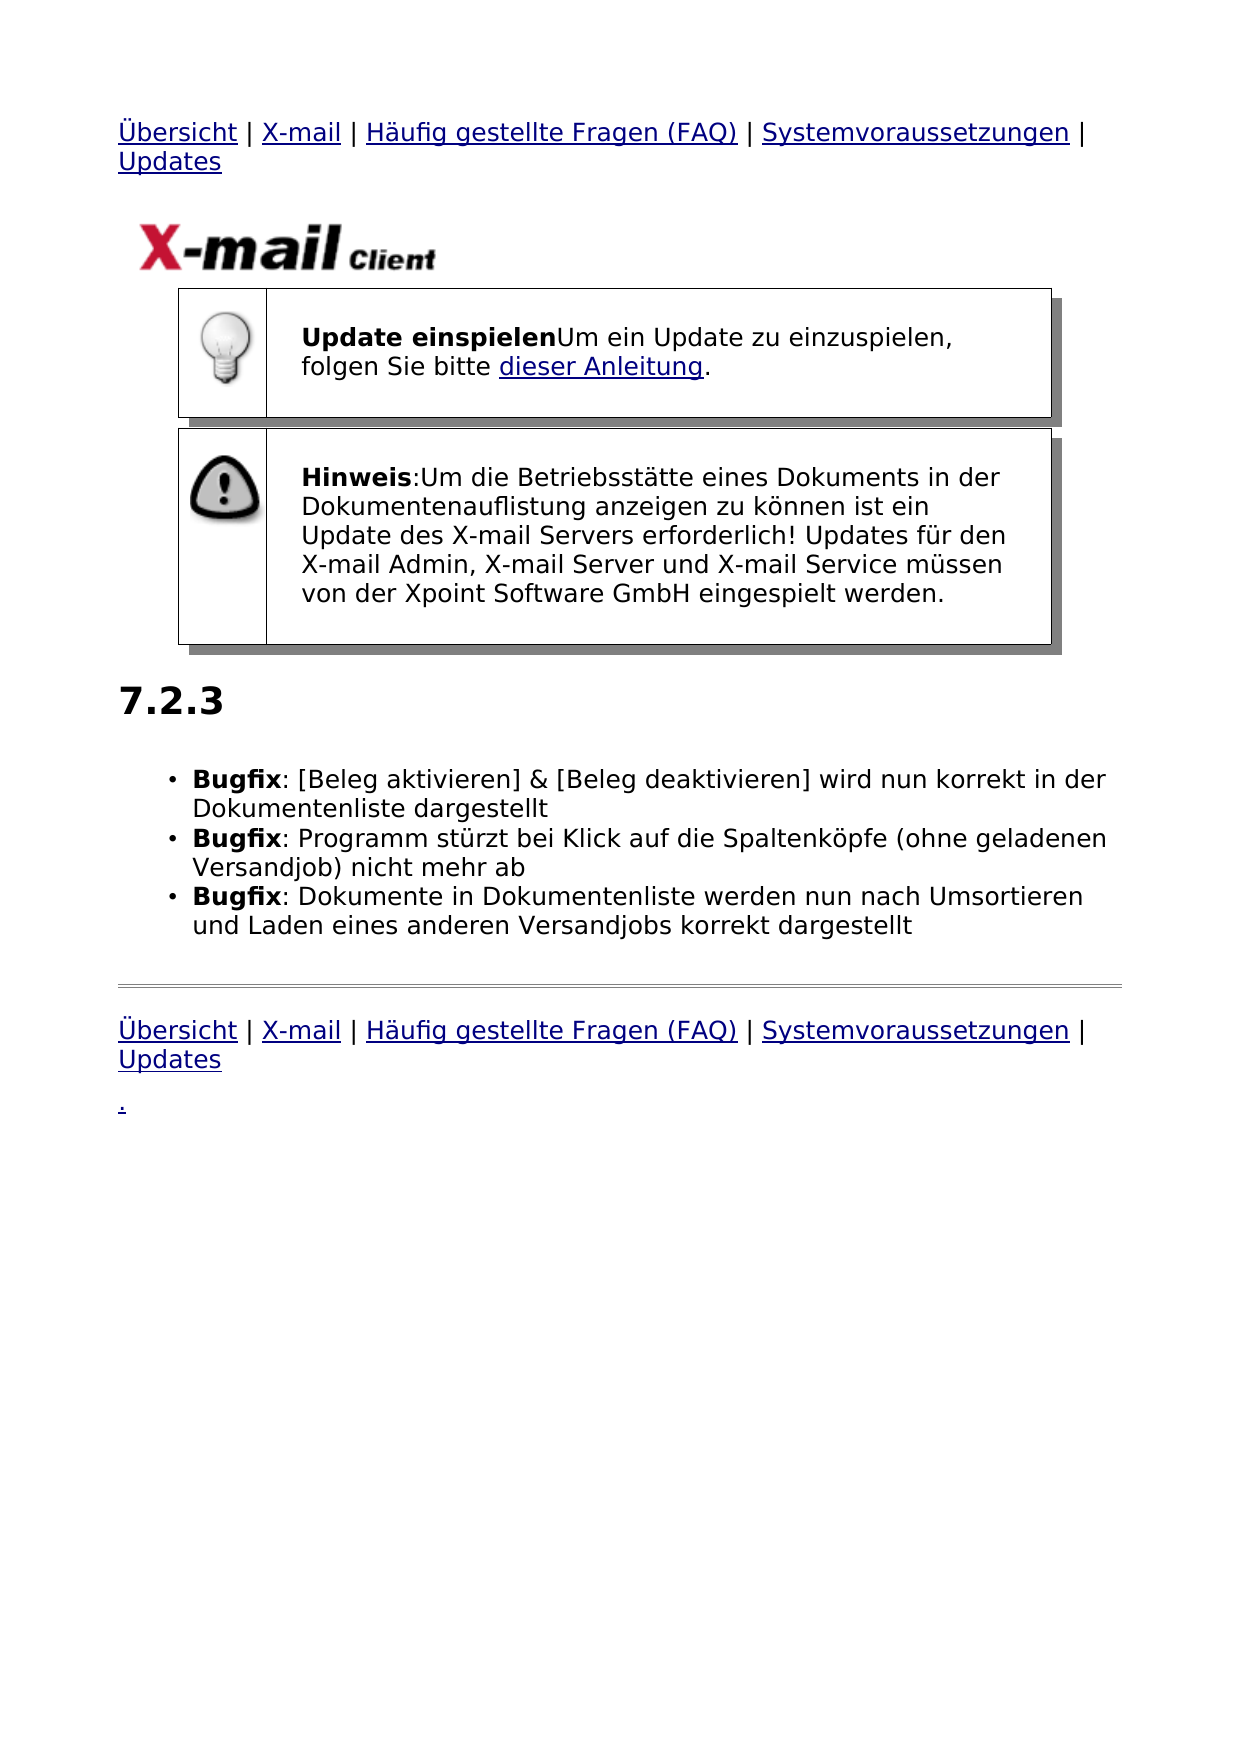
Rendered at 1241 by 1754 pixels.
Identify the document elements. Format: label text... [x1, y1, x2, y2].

table_header [179, 289, 266, 417]
subtitle 7.2.3 [118, 680, 1122, 723]
text Übersicht | X-mail | Häufig gestellte Fragen (FAQ) | Systemvoraussetzungen | Updates [118, 1016, 1122, 1075]
picture [118, 188, 439, 275]
table_header Hinweis:Um die Betriebsstätte eines Dokuments in der Dokumentenauflistung anzeigen zu können ist ein Update des X-mail Servers erforderlich! Updates für den X-mail Admin, X-mail Server und X-mail Service müssen von der Xpoint Software GmbH eingespielt werden. [267, 429, 1051, 644]
table_header Update einspielenUm ein Update zu einzuspielen, folgen Sie bitte dieser Anleitung. [267, 289, 1051, 417]
picture [190, 451, 266, 527]
list Bugfix: Dokumente in Dokumentenliste werden nun nach Umsortieren und Laden eines anderen Versandjobs korrekt dargestellt [177, 882, 1122, 941]
text . [118, 1087, 1122, 1116]
text Übersicht | X-mail | Häufig gestellte Fragen (FAQ) | Systemvoraussetzungen | Updates [118, 118, 1122, 176]
list Bugfix: Programm stürzt bei Klick auf die Spaltenköpfe (ohne geladenen Versandjob) nicht mehr ab [177, 824, 1122, 882]
list Bugfix: [Beleg aktivieren] & [Beleg deaktivieren] wird nun korrekt in der Dokumentenliste dargestellt [177, 766, 1122, 824]
table_header [179, 429, 266, 644]
picture [190, 311, 266, 387]
